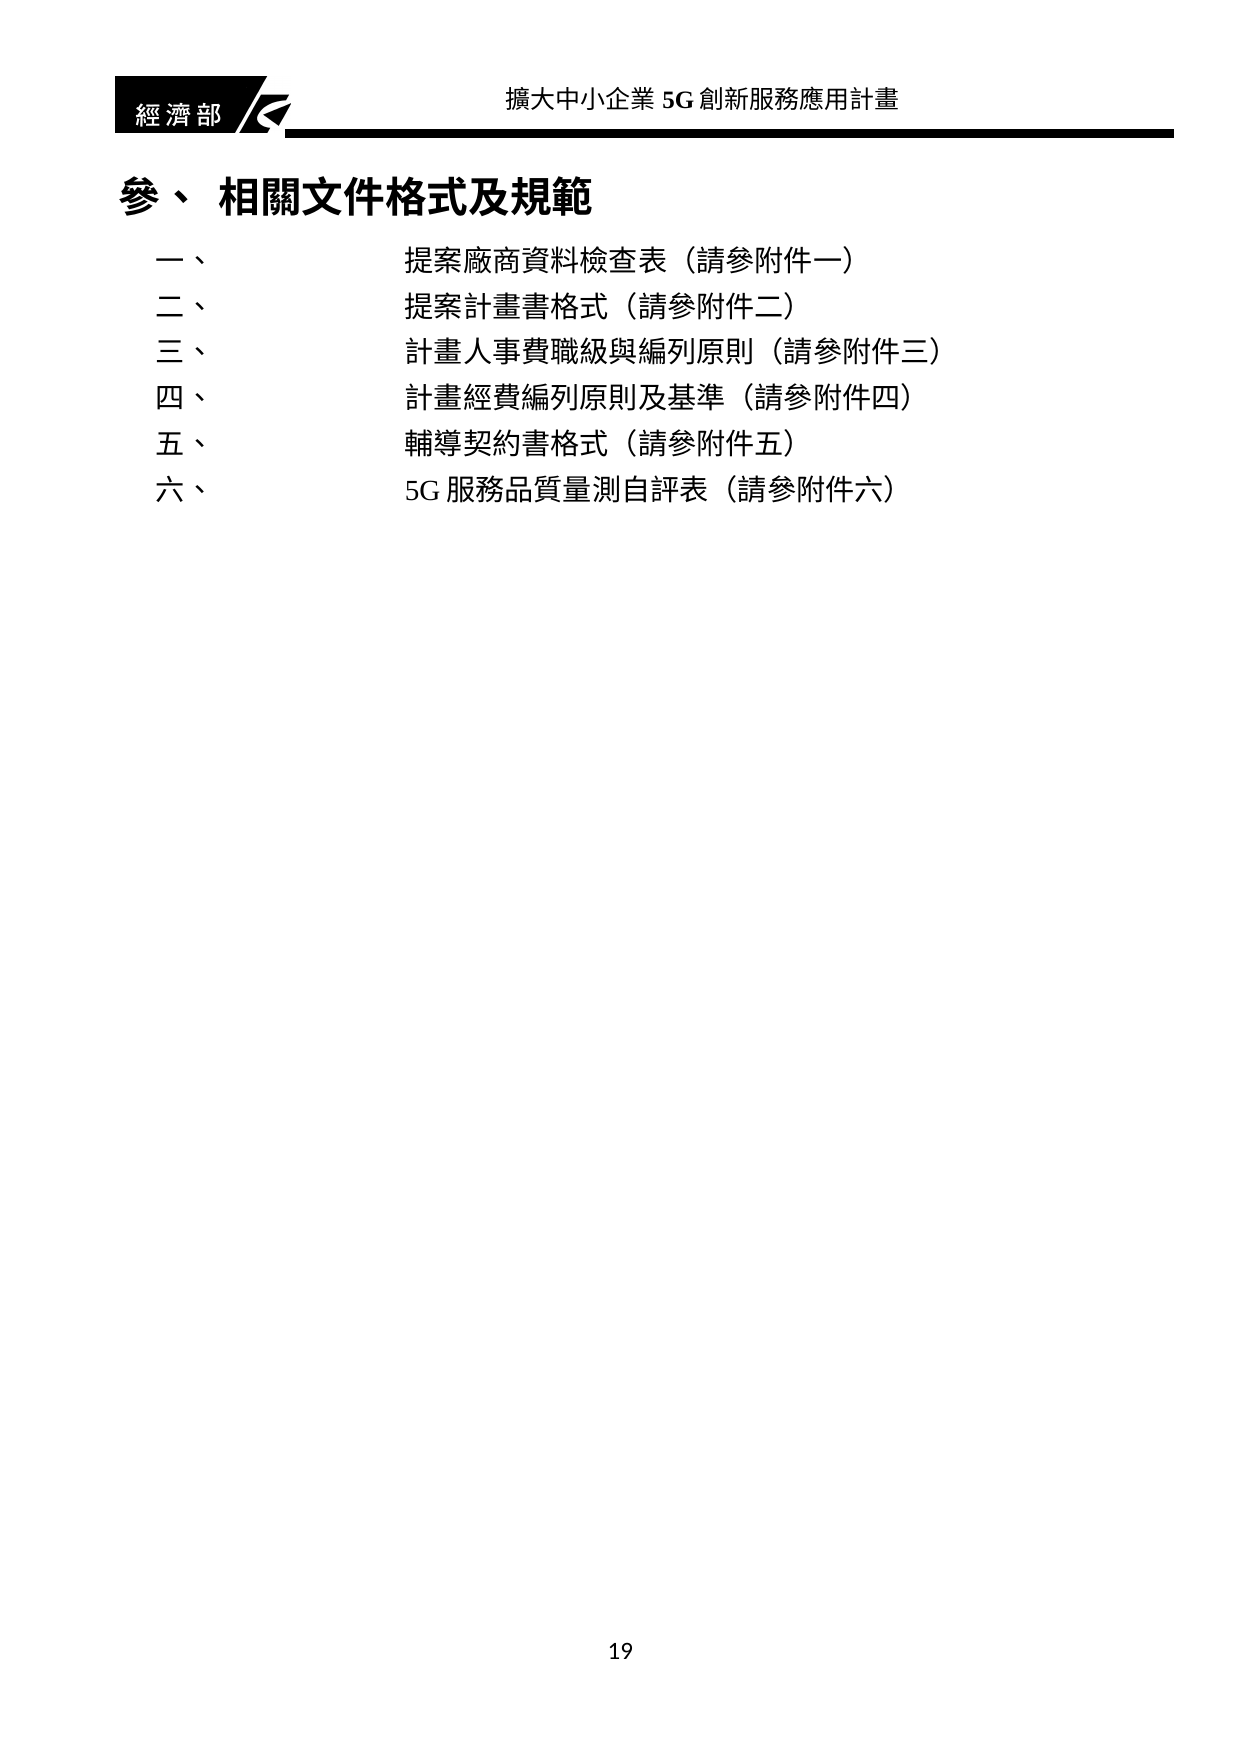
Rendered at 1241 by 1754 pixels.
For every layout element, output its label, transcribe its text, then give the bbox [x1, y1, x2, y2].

picture [115, 76, 291, 133]
subtitle 相關文件格式及規範 [118, 176, 1122, 222]
list 輔導契約書格式（請參附件五） [156, 418, 1122, 464]
list 計畫人事費職級與編列原則（請參附件三） [156, 326, 1122, 372]
list 5G服務品質量測自評表（請參附件六） [156, 464, 1122, 509]
list 計畫經費編列原則及基準（請參附件四） [156, 372, 1122, 418]
list 提案廠商資料檢查表（請參附件一） [156, 234, 1122, 280]
list 提案計畫書格式（請參附件二） [156, 280, 1122, 326]
